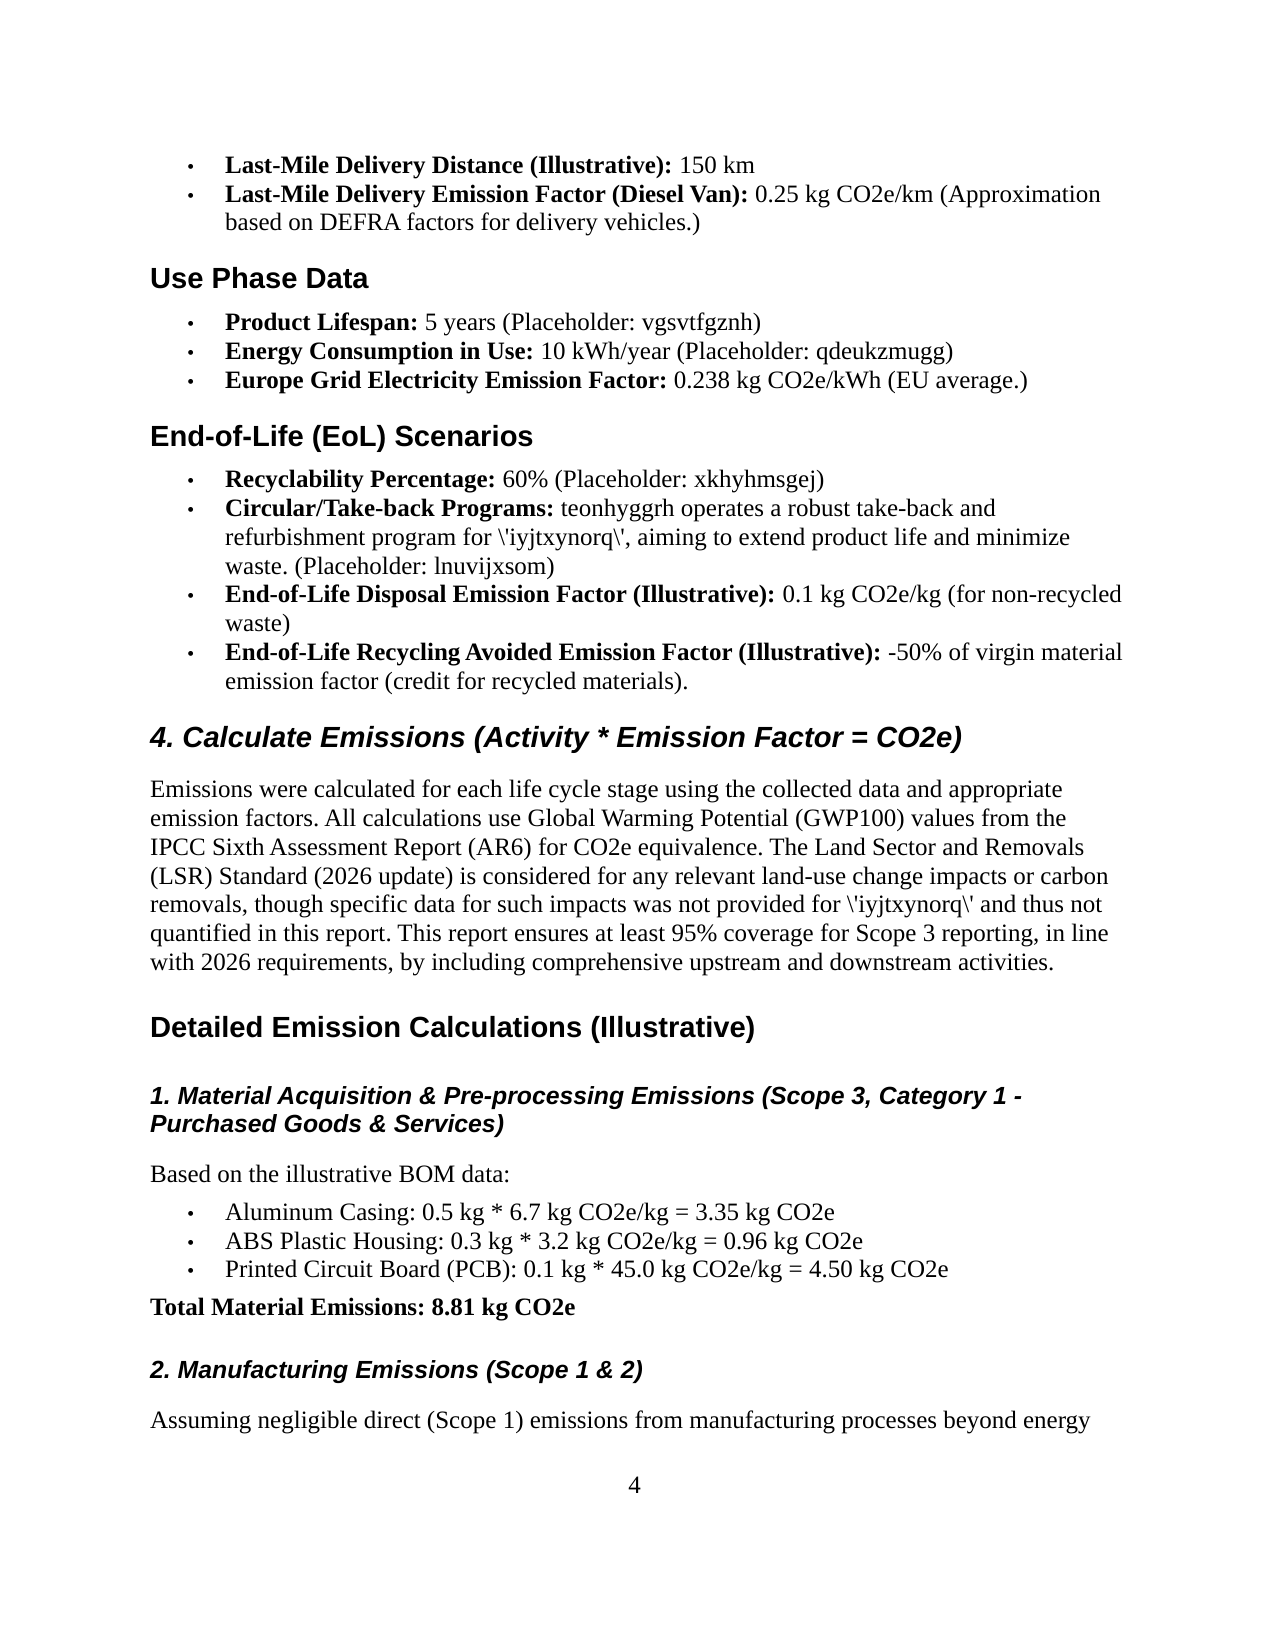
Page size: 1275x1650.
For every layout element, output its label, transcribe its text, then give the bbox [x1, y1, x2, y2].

subtitle 2. Manufacturing Emissions (Scope 1 & 2) [150, 1355, 1125, 1383]
text Assuming negligible direct (Scope 1) emissions from manufacturing processes beyond energy [150, 1405, 1125, 1434]
text Emissions were calculated for each life cycle stage using the collected data and appropriate emission factors. All calculations use Global Warming Potential (GWP100) values from the IPCC Sixth Assessment Report (AR6) for CO2e equivalence. The Land Sector and Removals (LSR) Standard (2026 update) is considered for any relevant land-use change impacts or carbon removals, though specific data for such impacts was not provided for \'iyjtxynorq\' and thus not quantified in this report. This report ensures at least 95% coverage for Scope 3 reporting, in line with 2026 requirements, by including comprehensive upstream and downstream activities. [150, 774, 1125, 976]
subtitle Use Phase Data [150, 261, 1125, 295]
list Europe Grid Electricity Emission Factor: 0.238 kg CO2e/kWh (EU average.) [187, 365, 1125, 393]
list ABS Plastic Housing: 0.3 kg * 3.2 kg CO2e/kg = 0.96 kg CO2e [187, 1226, 1125, 1254]
text Based on the illustrative BOM data: [150, 1159, 1125, 1188]
list End-of-Life Recycling Avoided Emission Factor (Illustrative): -50% of virgin material emission factor (credit for recycled materials). [187, 637, 1125, 694]
list Energy Consumption in Use: 10 kWh/year (Placeholder: qdeukzmugg) [187, 336, 1125, 365]
list Last-Mile Delivery Emission Factor (Diesel Van): 0.25 kg CO2e/km (Approximation based on DEFRA factors for delivery vehicles.) [187, 179, 1125, 236]
list Last-Mile Delivery Distance (Illustrative): 150 km [187, 150, 1125, 179]
list Recyclability Percentage: 60% (Placeholder: xkhyhmsgej) [187, 464, 1125, 493]
list Printed Circuit Board (PCB): 0.1 kg * 45.0 kg CO2e/kg = 4.50 kg CO2e [187, 1254, 1125, 1283]
list Circular/Take-back Programs: teonhyggrh operates a robust take-back and refurbishment program for \'iyjtxynorq\', aiming to extend product life and minimize waste. (Placeholder: lnuvijxsom) [187, 493, 1125, 579]
text Total Material Emissions: 8.81 kg CO2e [150, 1292, 1125, 1321]
subtitle End-of-Life (EoL) Scenarios [150, 418, 1125, 452]
list Aluminum Casing: 0.5 kg * 6.7 kg CO2e/kg = 3.35 kg CO2e [187, 1197, 1125, 1226]
subtitle 1. Material Acquisition & Pre-processing Emissions (Scope 3, Category 1 - Purchased Goods & Services) [150, 1081, 1125, 1138]
list End-of-Life Disposal Emission Factor (Illustrative): 0.1 kg CO2e/kg (for non-recycled waste) [187, 579, 1125, 637]
list Product Lifespan: 5 years (Placeholder: vgsvtfgznh) [187, 307, 1125, 336]
subtitle 4. Calculate Emissions (Activity * Emission Factor = CO2e) [150, 719, 1125, 753]
subtitle Detailed Emission Calculations (Illustrative) [150, 1010, 1125, 1043]
